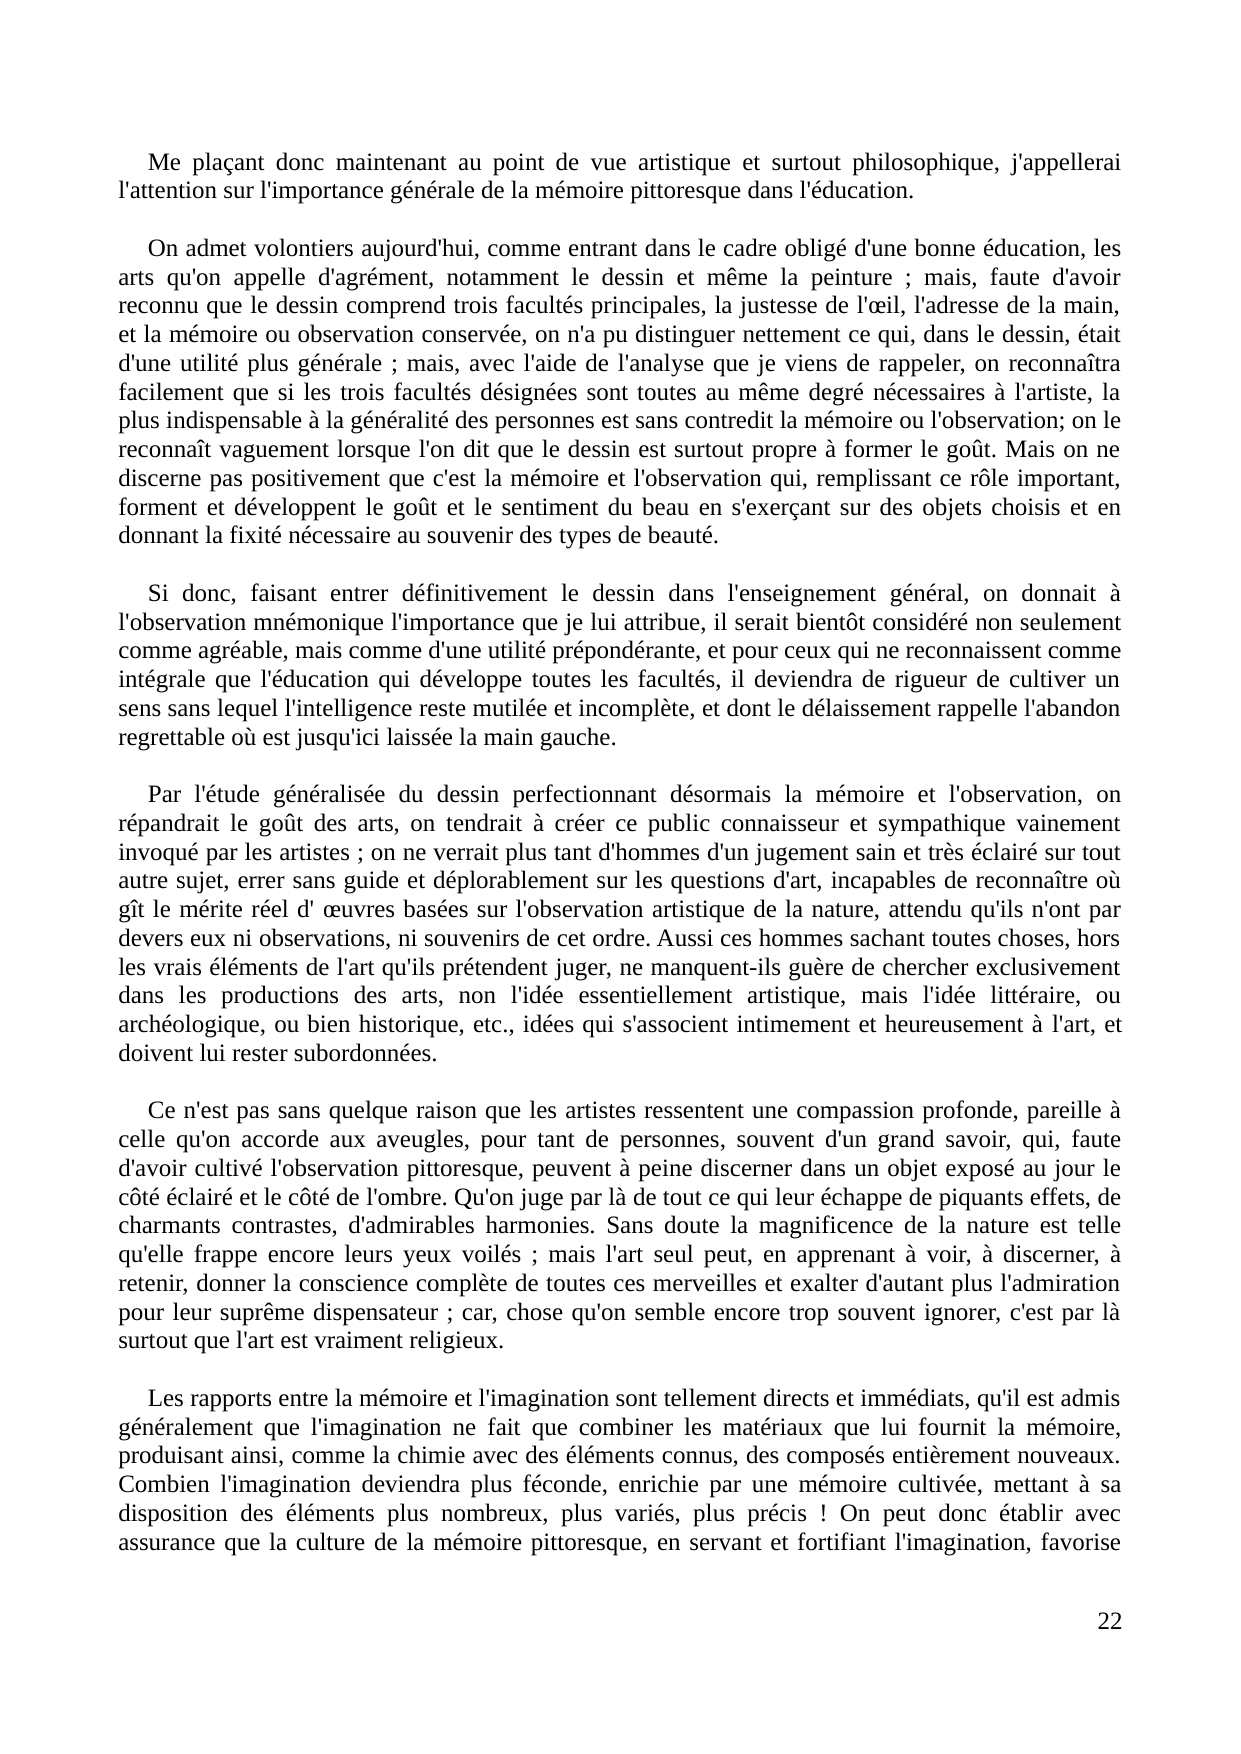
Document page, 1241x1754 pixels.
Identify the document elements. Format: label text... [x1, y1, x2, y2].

text Me plaçant donc maintenant au point de vue artistique et surtout philosophique, j'appellerai l'attention sur l'importance générale de la mémoire pittoresque dans l'éducation. [118, 147, 1122, 204]
text Par l'étude généralisée du dessin perfectionnant désormais la mémoire et l'observation, on répandrait le goût des arts, on tendrait à créer ce public connaisseur et sympathique vainement invoqué par les artistes ; on ne verrait plus tant d'hommes d'un jugement sain et très éclairé sur tout autre sujet, errer sans guide et déplorablement sur les questions d'art, incapables de reconnaître où gît le mérite réel d' œuvres basées sur l'observation artistique de la nature, attendu qu'ils n'ont par devers eux ni observations, ni souvenirs de cet ordre. Aussi ces hommes sachant toutes choses, hors les vrais éléments de l'art qu'ils prétendent juger, ne manquent-ils guère de chercher exclusivement dans les productions des arts, non l'idée essentiellement artistique, mais l'idée littéraire, ou archéologique, ou bien historique, etc., idées qui s'associent intimement et heureusement à l'art, et doivent lui rester subordonnées. [118, 779, 1122, 1067]
text Si donc, faisant entrer définitivement le dessin dans l'enseignement général, on donnait à l'observation mnémonique l'importance que je lui attribue, il serait bientôt considéré non seulement comme agréable, mais comme d'une utilité prépondérante, et pour ceux qui ne reconnaissent comme intégrale que l'éducation qui développe toutes les facultés, il deviendra de rigueur de cultiver un sens sans lequel l'intelligence reste mutilée et incomplète, et dont le délaissement rappelle l'abandon regrettable où est jusqu'ici laissée la main gauche. [118, 578, 1122, 751]
text On admet volontiers aujourd'hui, comme entrant dans le cadre obligé d'une bonne éducation, les arts qu'on appelle d'agrément, notamment le dessin et même la peinture ; mais, faute d'avoir reconnu que le dessin comprend trois facultés principales, la justesse de l'œil, l'adresse de la main, et la mémoire ou observation conservée, on n'a pu distinguer nettement ce qui, dans le dessin, était d'une utilité plus générale ; mais, avec l'aide de l'analyse que je viens de rappeler, on reconnaîtra facilement que si les trois facultés désignées sont toutes au même degré nécessaires à l'artiste, la plus indispensable à la généralité des personnes est sans contredit la mémoire ou l'observation; on le reconnaît vaguement lorsque l'on dit que le dessin est surtout propre à former le goût. Mais on ne discerne pas positivement que c'est la mémoire et l'observation qui, remplissant ce rôle important, forment et développent le goût et le sentiment du beau en s'exerçant sur des objets choisis et en donnant la fixité nécessaire au souvenir des types de beauté. [118, 233, 1122, 549]
text Les rapports entre la mémoire et l'imagination sont tellement directs et immédiats, qu'il est admis généralement que l'imagination ne fait que combiner les matériaux que lui fournit la mémoire, produisant ainsi, comme la chimie avec des éléments connus, des composés entièrement nouveaux. Combien l'imagination deviendra plus féconde, enrichie par une mémoire cultivée, mettant à sa disposition des éléments plus nombreux, plus variés, plus précis ! On peut donc établir avec assurance que la culture de la mémoire pittoresque, en servant et fortifiant l'imagination, favorise [118, 1383, 1122, 1556]
text Ce n'est pas sans quelque raison que les artistes ressentent une compassion profonde, pareille à celle qu'on accorde aux aveugles, pour tant de personnes, souvent d'un grand savoir, qui, faute d'avoir cultivé l'observation pittoresque, peuvent à peine discerner dans un objet exposé au jour le côté éclairé et le côté de l'ombre. Qu'on juge par là de tout ce qui leur échappe de piquants effets, de charmants contrastes, d'admirables harmonies. Sans doute la magnificence de la nature est telle qu'elle frappe encore leurs yeux voilés ; mais l'art seul peut, en apprenant à voir, à discerner, à retenir, donner la conscience complète de toutes ces merveilles et exalter d'autant plus l'admiration pour leur suprême dispensateur ; car, chose qu'on semble encore trop souvent ignorer, c'est par là surtout que l'art est vraiment religieux. [118, 1096, 1122, 1354]
